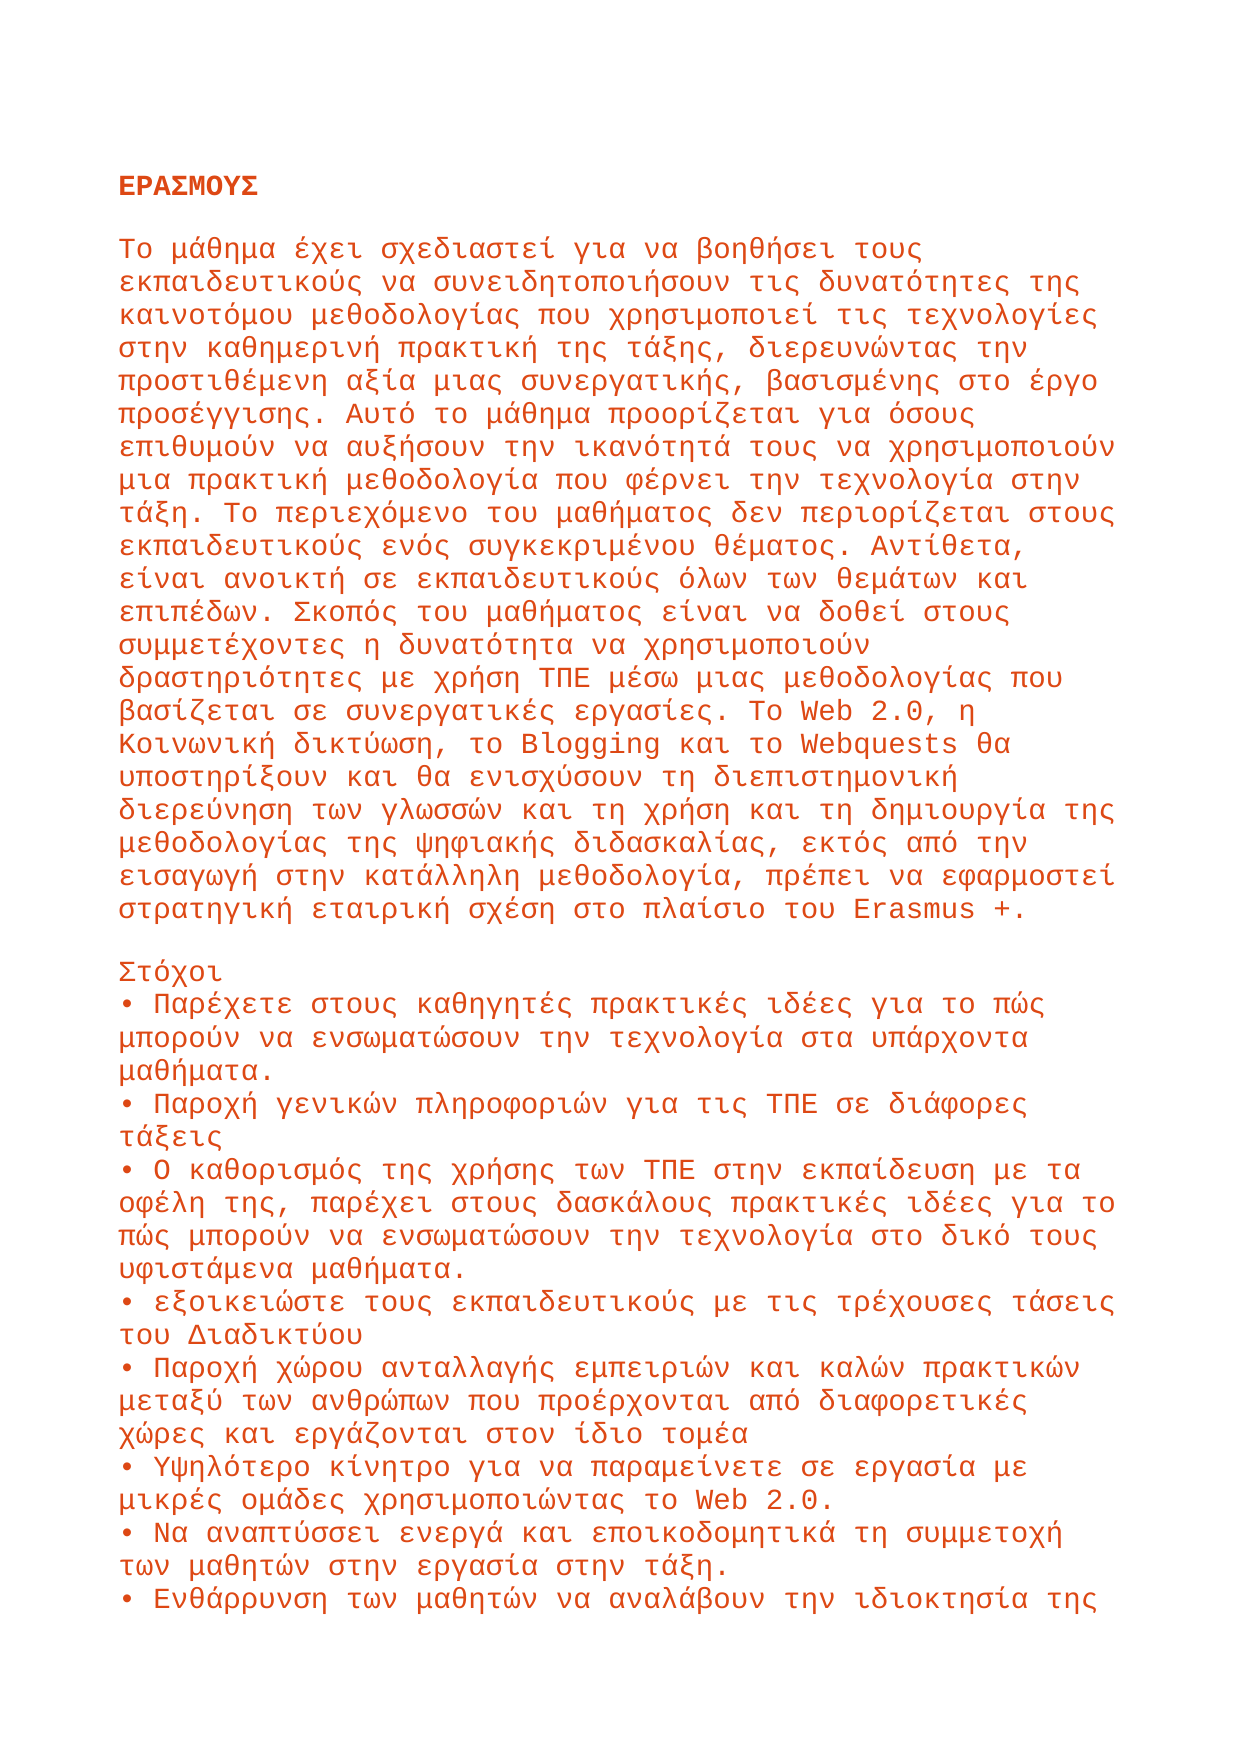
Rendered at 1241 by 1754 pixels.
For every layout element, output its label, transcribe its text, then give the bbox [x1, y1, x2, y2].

text ΕΡΑΣΜΟΥΣ [118, 171, 1122, 204]
text • Παροχή χώρου ανταλλαγής εμπειριών και καλών πρακτικών μεταξύ των ανθρώπων που προέρχονται από διαφορετικές χώρες και εργάζονται στον ίδιο τομέα [118, 1353, 1122, 1452]
text Στόχοι [118, 957, 1122, 990]
text • Παροχή γενικών πληροφοριών για τις ΤΠΕ σε διάφορες τάξεις [118, 1089, 1122, 1155]
text υφιστάμενα μαθήματα. [118, 1254, 1122, 1287]
text • Υψηλότερο κίνητρο για να παραμείνετε σε εργασία με μικρές ομάδες χρησιμοποιώντας το Web 2.0. [118, 1452, 1122, 1518]
text • Ο καθορισμός της χρήσης των ΤΠΕ στην εκπαίδευση με τα οφέλη της, παρέχει στους δασκάλους πρακτικές ιδέες για το πώς μπορούν να ενσωματώσουν την τεχνολογία στο δικό τους [118, 1155, 1122, 1254]
text • Παρέχετε στους καθηγητές πρακτικές ιδέες για το πώς μπορούν να ενσωματώσουν την τεχνολογία στα υπάρχοντα μαθήματα. [118, 990, 1122, 1089]
text • εξοικειώστε τους εκπαιδευτικούς με τις τρέχουσες τάσεις του Διαδικτύου [118, 1287, 1122, 1353]
text Το μάθημα έχει σχεδιαστεί για να βοηθήσει τους εκπαιδευτικούς να συνειδητοποιήσουν τις δυνατότητες της καινοτόμου μεθοδολογίας που χρησιμοποιεί τις τεχνολογίες στην καθημερινή πρακτική της τάξης, διερευνώντας την προστιθέμενη αξία μιας συνεργατικής, βασισμένης στο έργο προσέγγισης. Αυτό το μάθημα προορίζεται για όσους επιθυμούν να αυξήσουν την ικανότητά τους να χρησιμοποιούν μια πρακτική μεθοδολογία που φέρνει την τεχνολογία στην τάξη. Το περιεχόμενο του μαθήματος δεν περιορίζεται στους εκπαιδευτικούς ενός συγκεκριμένου θέματος. Αντίθετα, είναι ανοικτή σε εκπαιδευτικούς όλων των θεμάτων και επιπέδων. Σκοπός του μαθήματος είναι να δοθεί στους συμμετέχοντες η δυνατότητα να χρησιμοποιούν δραστηριότητες με χρήση ΤΠΕ μέσω μιας μεθοδολογίας που βασίζεται σε συνεργατικές εργασίες. Το Web 2.0, η Κοινωνική δικτύωση, το Blogging και το Webquests θα υποστηρίξουν και θα ενισχύσουν τη διεπιστημονική διερεύνηση των γλωσσών και τη χρήση και τη δημιουργία της μεθοδολογίας της ψηφιακής διδασκαλίας, εκτός από την εισαγωγή στην κατάλληλη μεθοδολογία, πρέπει να εφαρμοστεί στρατηγική εταιρική σχέση στο πλαίσιο του Erasmus +. [118, 234, 1122, 927]
text • Να αναπτύσσει ενεργά και εποικοδομητικά τη συμμετοχή των μαθητών στην εργασία στην τάξη. [118, 1518, 1122, 1584]
text • Ενθάρρυνση των μαθητών να αναλάβουν την ιδιοκτησία της [118, 1584, 1122, 1617]
